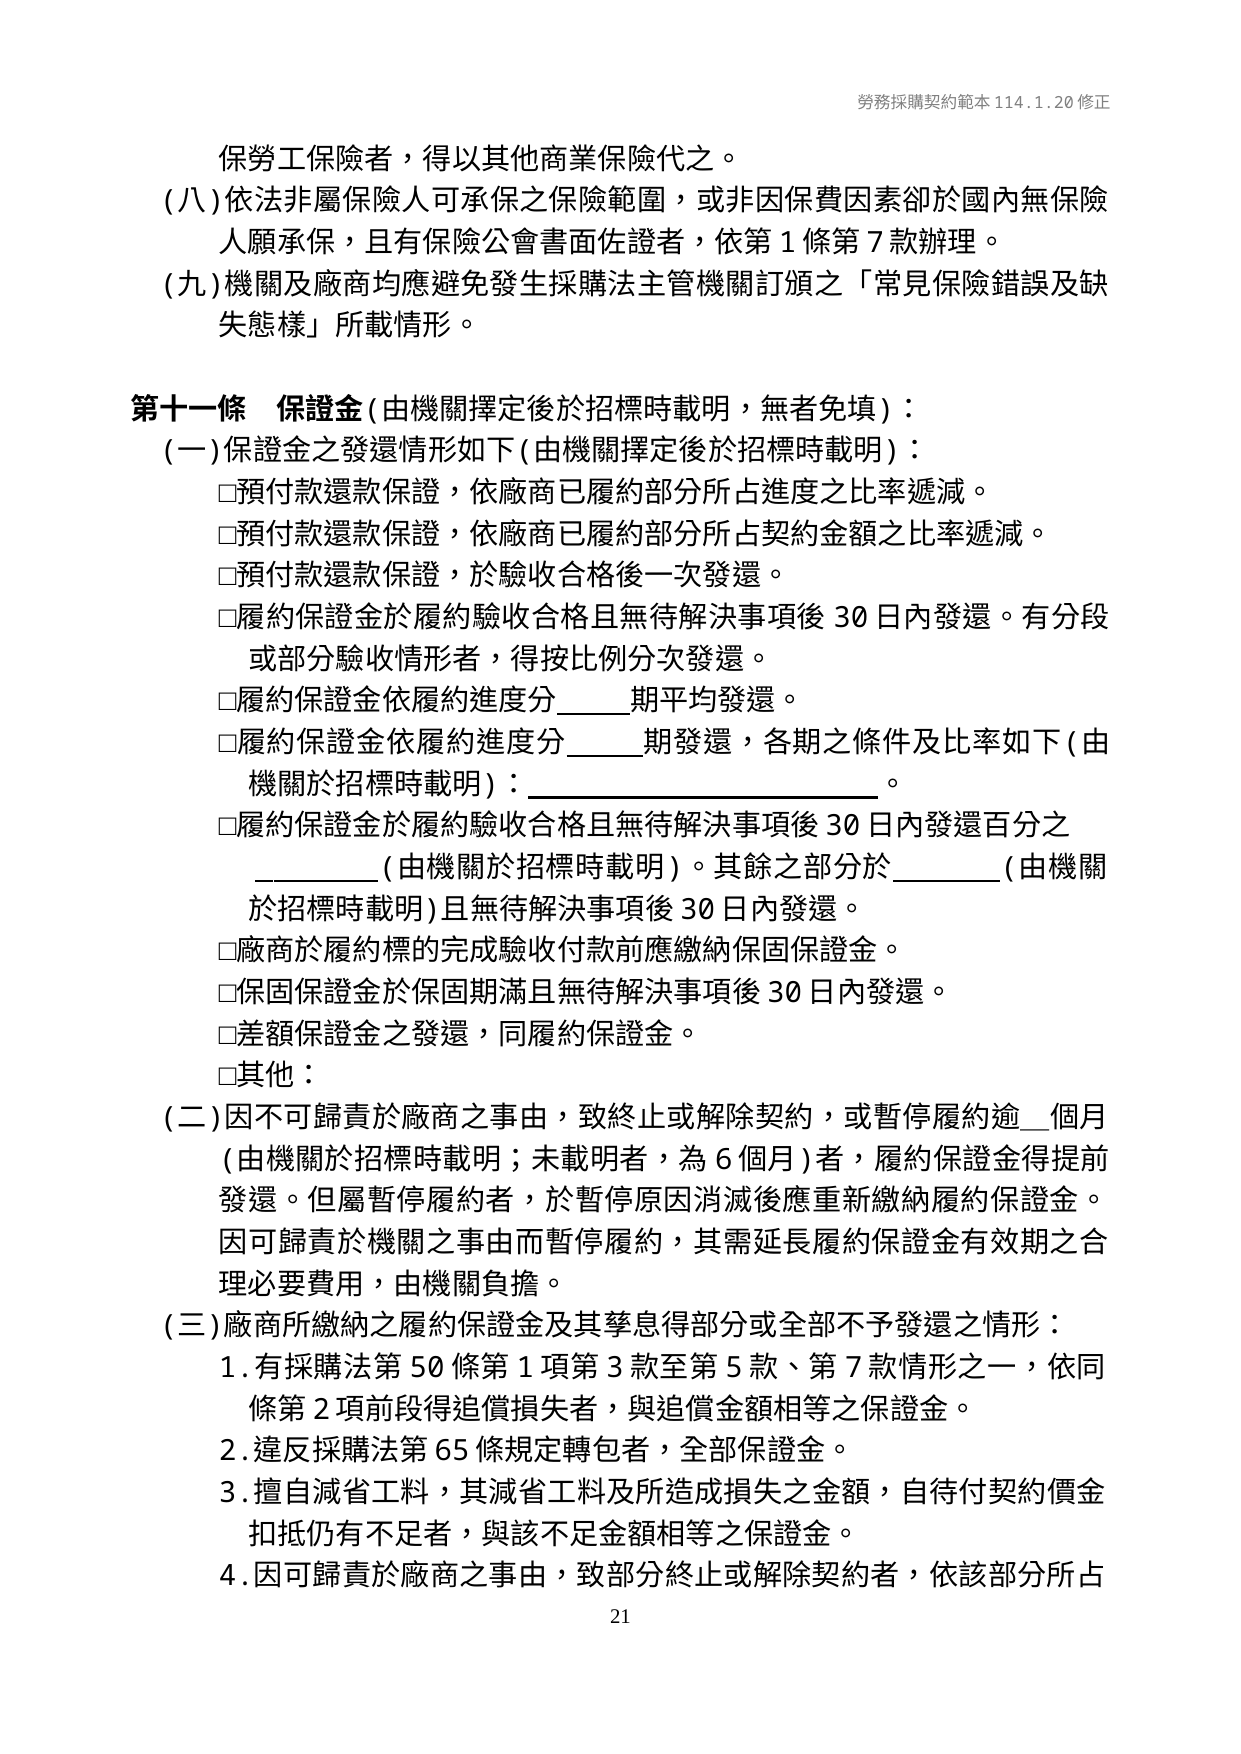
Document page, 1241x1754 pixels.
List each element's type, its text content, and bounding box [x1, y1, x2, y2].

text □預付款還款保證，於驗收合格後一次發還。 [218, 552, 1110, 594]
text 3.擅自減省工料，其減省工料及所造成損失之金額，自待付契約價金扣抵仍有不足者，與該不足金額相等之保證金。 [218, 1469, 1108, 1552]
text (一)保證金之發還情形如下(由機關擇定後於招標時載明)： [159, 427, 1110, 469]
text □履約保證金依履約進度分 期平均發還。 [218, 677, 1110, 719]
text (三)廠商所繳納之履約保證金及其孳息得部分或全部不予發還之情形： [159, 1302, 1110, 1344]
text □履約保證金於履約驗收合格且無待解決事項後30日內發還。有分段或部分驗收情形者，得按比例分次發還。 [218, 594, 1110, 677]
text 保勞工保險者，得以其他商業保險代之。 [159, 136, 1110, 177]
text (九)機關及廠商均應避免發生採購法主管機關訂頒之「常見保險錯誤及缺失態樣」所載情形。 [159, 261, 1110, 344]
text 2.違反採購法第65條規定轉包者，全部保證金。 [218, 1427, 1108, 1469]
text □預付款還款保證，依廠商已履約部分所占進度之比率遞減。 [218, 469, 1110, 511]
text (由機關於招標時載明)。其餘之部分於 (由機關於招標時載明)且無待解決事項後30日內發還。 [218, 844, 1108, 927]
text □履約保證金於履約驗收合格且無待解決事項後30日內發還百分之 [218, 802, 1108, 844]
text □差額保證金之發還，同履約保證金。 [218, 1011, 1108, 1052]
text (八)依法非屬保險人可承保之保險範圍，或非因保費因素卻於國內無保險人願承保，且有保險公會書面佐證者，依第1條第7款辦理。 [159, 177, 1110, 261]
text (二)因不可歸責於廠商之事由，致終止或解除契約，或暫停履約逾＿個月(由機關於招標時載明；未載明者，為6個月)者，履約保證金得提前發還。但屬暫停履約者，於暫停原因消滅後應重新繳納履約保證金。因可歸責於機關之事由而暫停履約，其需延長履約保證金有效期之合理必要費用，由機關負擔。 [159, 1094, 1110, 1302]
text □保固保證金於保固期滿且無待解決事項後30日內發還。 [218, 969, 1108, 1011]
text □履約保證金依履約進度分 期發還，各期之條件及比率如下(由機關於招標時載明)： 。 [218, 719, 1110, 802]
text □預付款還款保證，依廠商已履約部分所占契約金額之比率遞減。 [218, 511, 1110, 552]
text 1.有採購法第50條第1項第3款至第5款、第7款情形之一，依同條第2項前段得追償損失者，與追償金額相等之保證金。 [218, 1344, 1108, 1427]
text □其他： [218, 1052, 1108, 1094]
text 4.因可歸責於廠商之事由，致部分終止或解除契約者，依該部分所占契約金額比率計算之保證金；全部終止或解除契約者，全部保證金。 [218, 1552, 1108, 1594]
text □廠商於履約標的完成驗收付款前應繳納保固保證金。 [218, 927, 1108, 969]
text 第十一條 保證金(由機關擇定後於招標時載明，無者免填)： [130, 386, 1110, 427]
